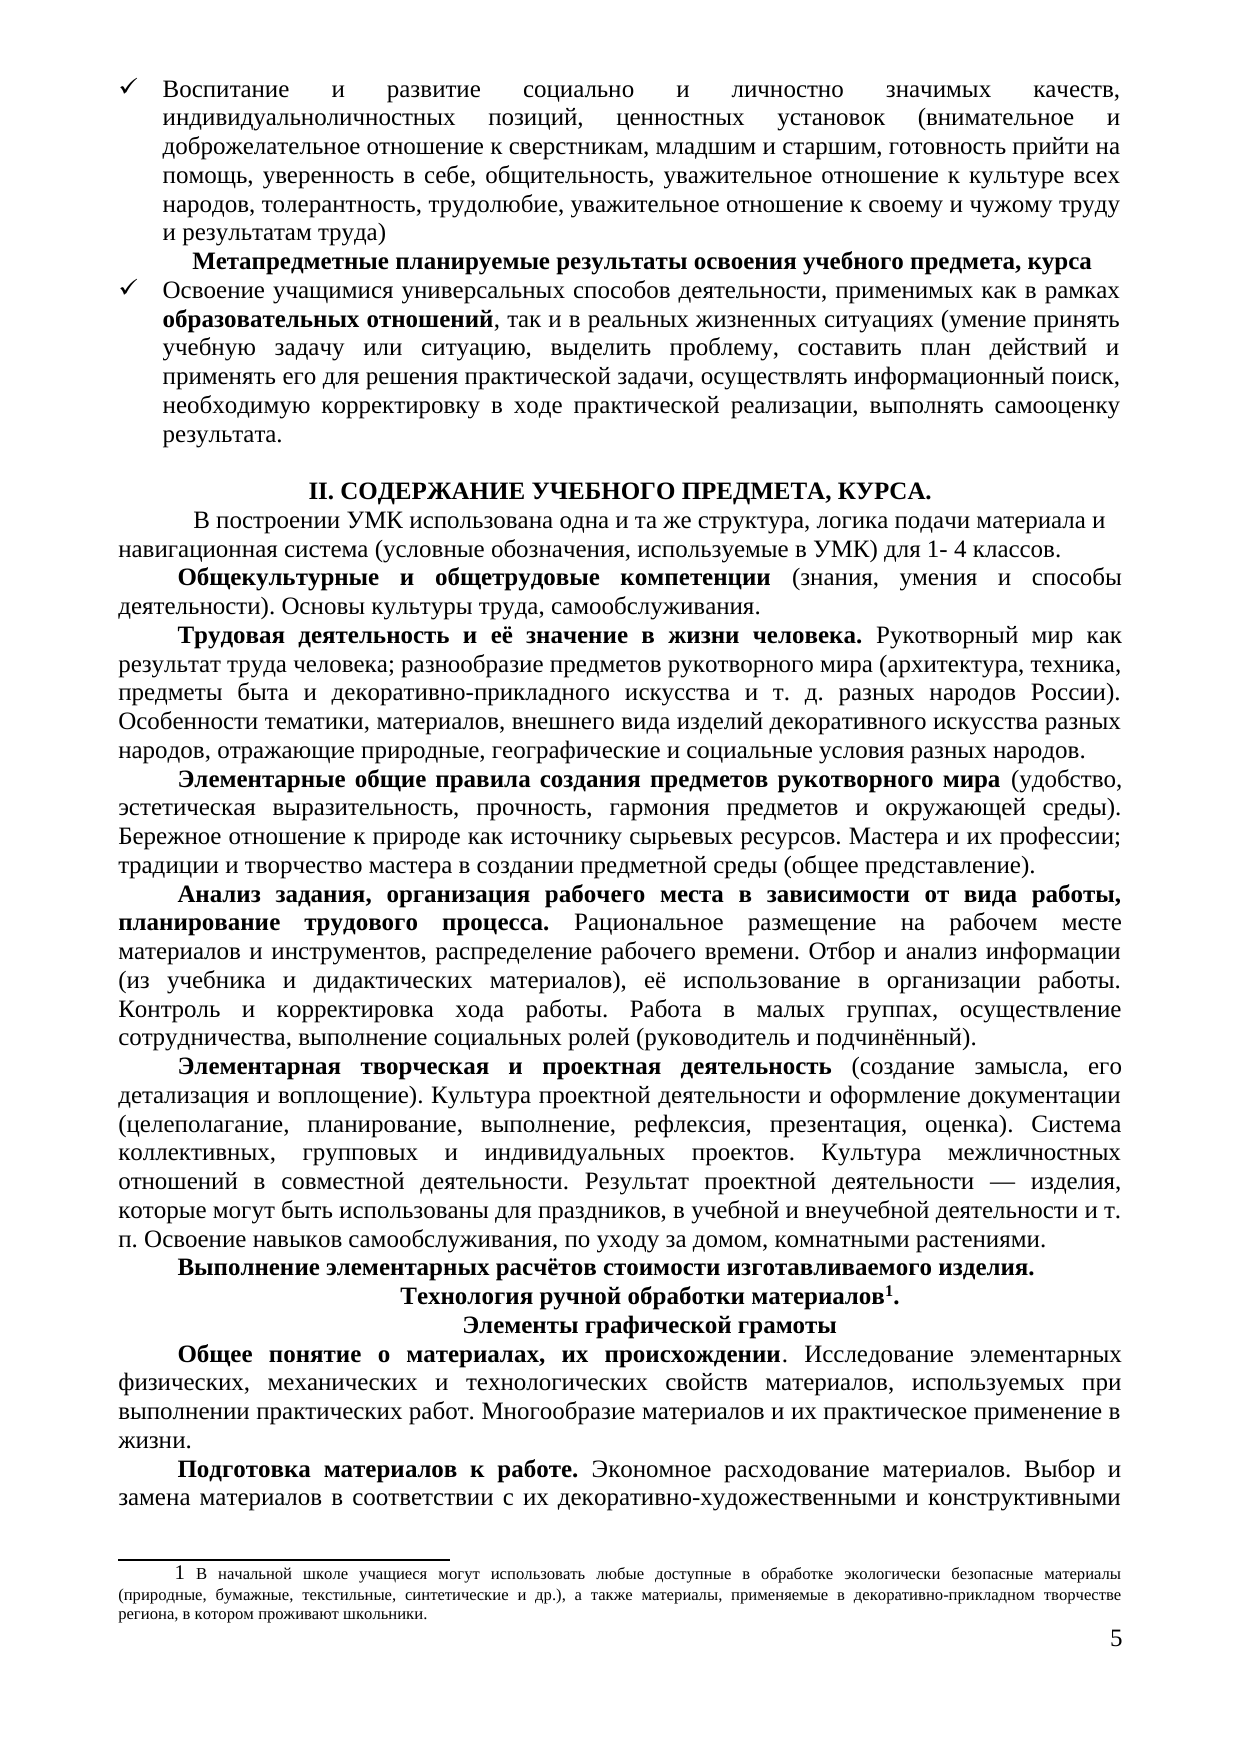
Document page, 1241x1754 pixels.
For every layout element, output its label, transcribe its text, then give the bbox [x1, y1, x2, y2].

list Освоение учащимися универсальных способов деятельности, применимых как в рамках образовательных отношений, так и в реальных жизненных ситуациях (умение принять учебную задачу или ситуацию, выделить проблему, составить план действий и применять его для решения практической задачи, осуществлять информационный поиск, необходимую корректировку в ходе практической реализации, выполнять самооценку результата. [118, 275, 1121, 447]
text Трудовая деятельность и её значение в жизни человека. Рукотворный мир как результат труда человека; разнообразие предметов рукотворного мира (архитектура, техника, предметы быта и декоративно-прикладного искусства и т. д. разных народов России). Особенности тематики, материалов, внешнего вида изделий декоративного искусства разных народов, отражающие природные, географические и социальные условия разных народов. [118, 620, 1122, 764]
text Подготовка материалов к работе. Экономное расходование материалов. Выбор и замена материалов в соответствии с их декоративно-художественными и конструктивными [118, 1454, 1122, 1511]
text В построении УМК использована одна и та же структура, логика подачи материала и навигационная система (условные обозначения, используемые в УМК) для 1- 4 классов. [118, 505, 1122, 562]
text Элементарная творческая и проектная деятельность (создание замысла, его детализация и воплощение). Культура проектной деятельности и оформление документации (целеполагание, планирование, выполнение, рефлексия, презентация, оценка). Система коллективных, групповых и индивидуальных проектов. Культура межличностных отношений в совместной деятельности. Результат проектной деятельности — изделия, которые могут быть использованы для праздников, в учебной и внеучебной деятельности и т. п. Освоение навыков самообслуживания, по уходу за домом, комнатными растениями. [118, 1051, 1122, 1252]
text Общее понятие о материалах, их происхождении. Исследование элементарных физических, механических и технологических свойств материалов, используемых при выполнении практических работ. Многообразие материалов и их практическое применение в жизни. [118, 1339, 1122, 1454]
text Выполнение элементарных расчётов стоимости изготавливаемого изделия. [118, 1252, 1122, 1281]
text Технология ручной обработки материалов. [118, 1281, 1122, 1310]
text Элементы графической грамоты [118, 1310, 1122, 1339]
list Воспитание и развитие социально и личностно значимых качеств, индивидуальноличностных позиций, ценностных установок (внимательное и доброжелательное отношение к сверстникам, младшим и старшим, готовность прийти на помощь, уверенность в себе, общительность, уважительное отношение к культуре всех народов, толерантность, трудолюбие, уважительное отношение к своему и чужому труду и результатам труда) [118, 74, 1121, 246]
text Анализ задания, организация рабочего места в зависимости от вида работы, планирование трудового процесса. Рациональное размещение на рабочем месте материалов и инструментов, распределение рабочего времени. Отбор и анализ информации (из учебника и дидактических материалов), её использование в организации работы. Контроль и корректировка хода работы. Работа в малых группах, осуществление сотрудничества, выполнение социальных ролей (руководитель и подчинённый). [118, 879, 1122, 1051]
text Общекультурные и общетрудовые компетенции (знания, умения и способы деятельности). Основы культуры труда, самообслуживания. [118, 562, 1122, 620]
text В начальной школе учащиеся могут использовать любые доступные в обработке экологически безопасные материалы (природные, бумажные, текстильные, синтетические и др.), а также материалы, применяемые в декоративно-прикладном творчестве региона, в котором проживают школьники. [118, 1560, 1122, 1623]
text Элементарные общие правила создания предметов рукотворного мира (удобство, эстетическая выразительность, прочность, гармония предметов и окружающей среды). Бережное отношение к природе как источнику сырьевых ресурсов. Мастера и их профессии; традиции и творчество мастера в создании предметной среды (общее представление). [118, 764, 1122, 879]
text Метапредметные планируемые результаты освоения учебного предмета, курса [192, 246, 1122, 275]
text II. СОДЕРЖАНИЕ УЧЕБНОГО ПРЕДМЕТА, КУРСА. [118, 476, 1122, 505]
